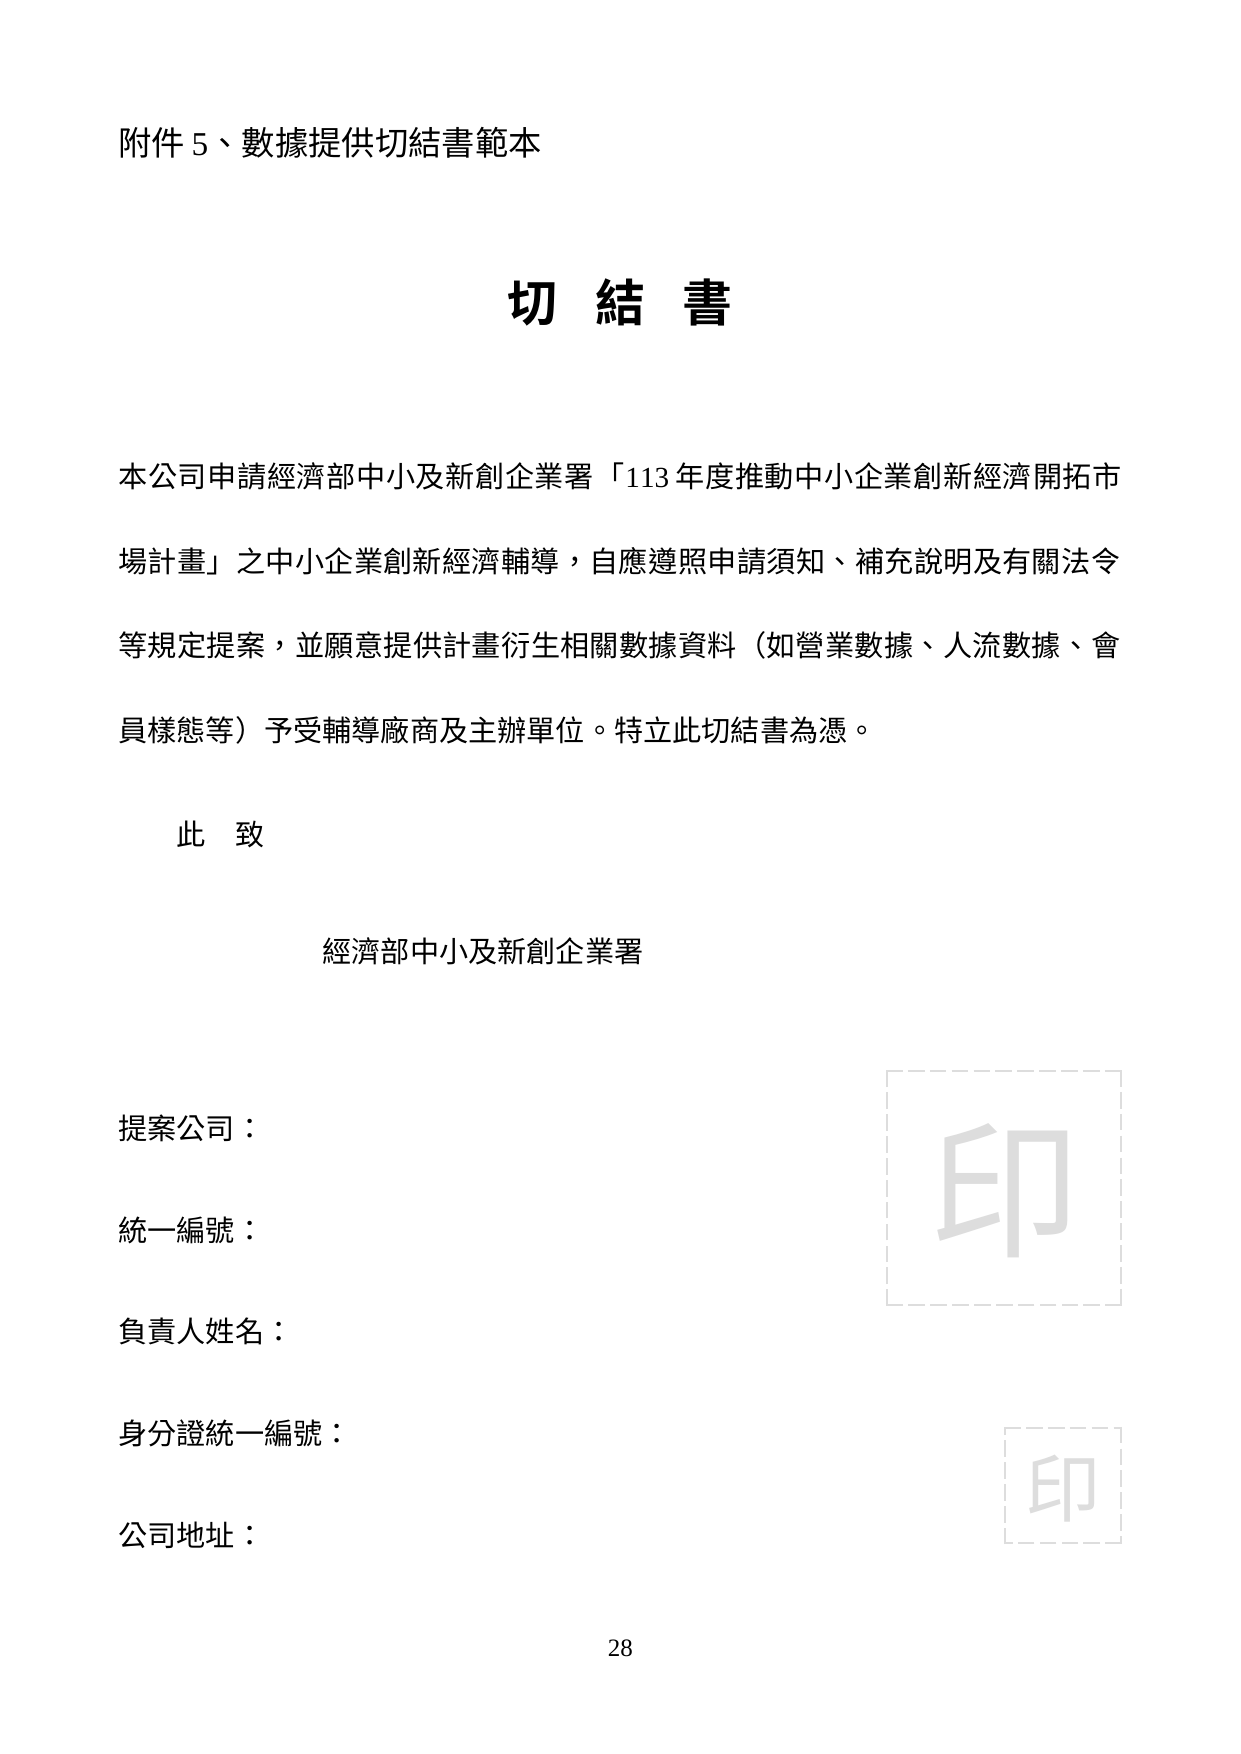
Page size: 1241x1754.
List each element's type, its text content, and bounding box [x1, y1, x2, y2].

text 本公司申請經濟部中小及新創企業署「113年度推動中小企業創新經濟開拓市場計畫」之中小企業創新經濟輔導，自應遵照申請須知、補充說明及有關法令等規定提案，並願意提供計畫衍生相關數據資料（如營業數據、人流數據、會員樣態等）予受輔導廠商及主辦單位。特立此切結書為憑。 [118, 454, 1122, 750]
text 印 [1021, 1436, 1105, 1535]
text 經濟部中小及新創企業署 [322, 929, 1122, 971]
text 統一編號： [118, 1207, 886, 1249]
subtitle 附件5、數據提供切結書範本 [15, 119, 1122, 165]
text 負責人姓名： [118, 1309, 1122, 1351]
text 切結書 [118, 264, 1122, 336]
text 公司地址： [118, 1512, 1122, 1555]
text 身分證統一編號： [118, 1411, 1122, 1544]
text 此致 [176, 812, 1122, 854]
text 提案公司： [118, 1070, 1122, 1306]
text 印 [903, 1086, 1105, 1290]
